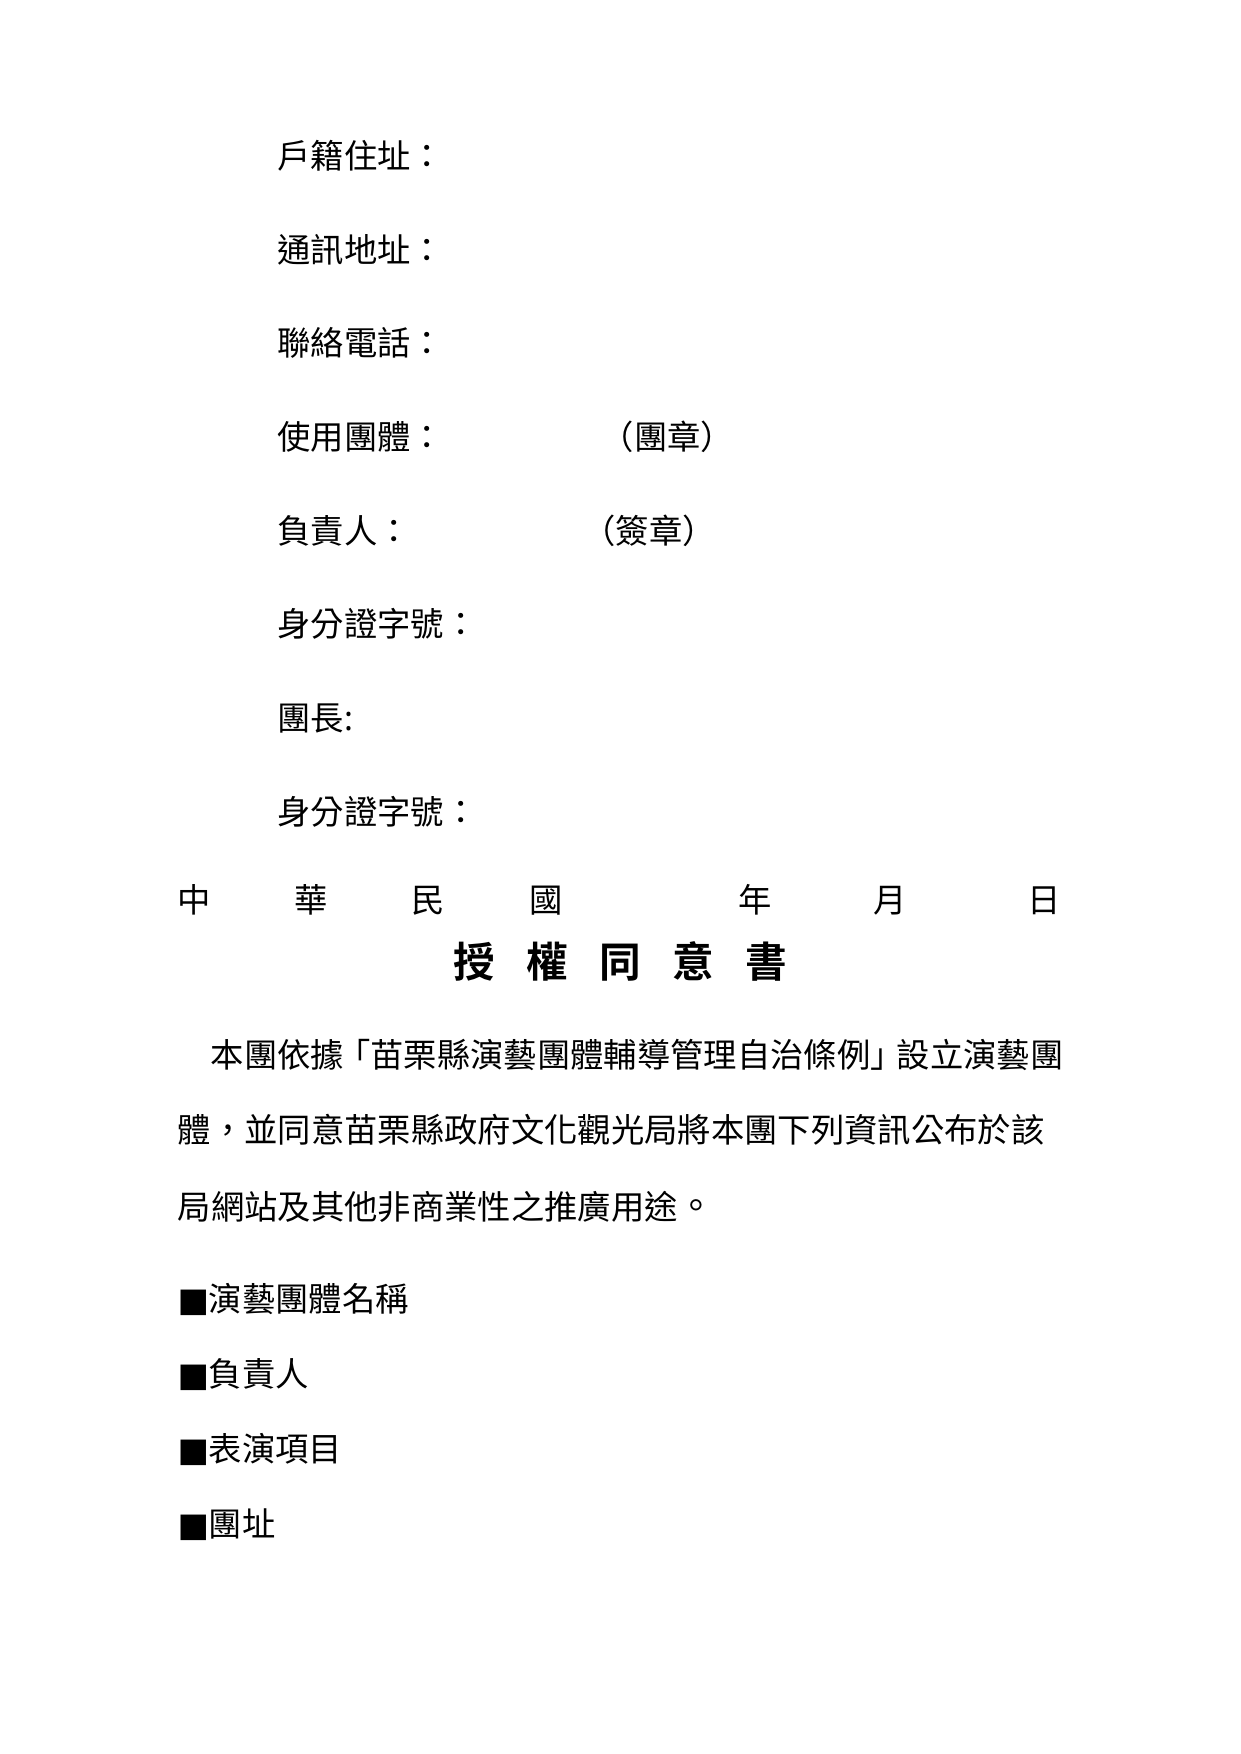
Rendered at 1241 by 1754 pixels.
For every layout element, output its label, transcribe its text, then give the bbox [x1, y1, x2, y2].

text ■演藝團體名稱 [177, 1259, 1063, 1334]
text 戶籍住址： [227, 130, 1063, 178]
text 身分證字號： [227, 786, 1063, 834]
text 本團依據「苗栗縣演藝團體輔導管理自治條例」設立演藝團體，並同意苗栗縣政府文化觀光局將本團下列資訊公布於該局網站及其他非商業性之推廣用途。 [177, 1015, 1063, 1240]
text 聯絡電話： [227, 317, 1063, 365]
text ■團址 [177, 1484, 1063, 1559]
text 使用團體： （團章） [227, 411, 1063, 459]
text 中 華 民 國 年 月 日 [177, 873, 1063, 922]
text 身分證字號： [227, 598, 1063, 646]
text 授 權 同 意 書 [177, 922, 1063, 997]
text ■負責人 [177, 1334, 1063, 1409]
text 通訊地址： [227, 223, 1063, 272]
text ■表演項目 [177, 1409, 1063, 1484]
text 團長: [227, 692, 1063, 740]
text 負責人： （簽章） [227, 504, 1063, 553]
